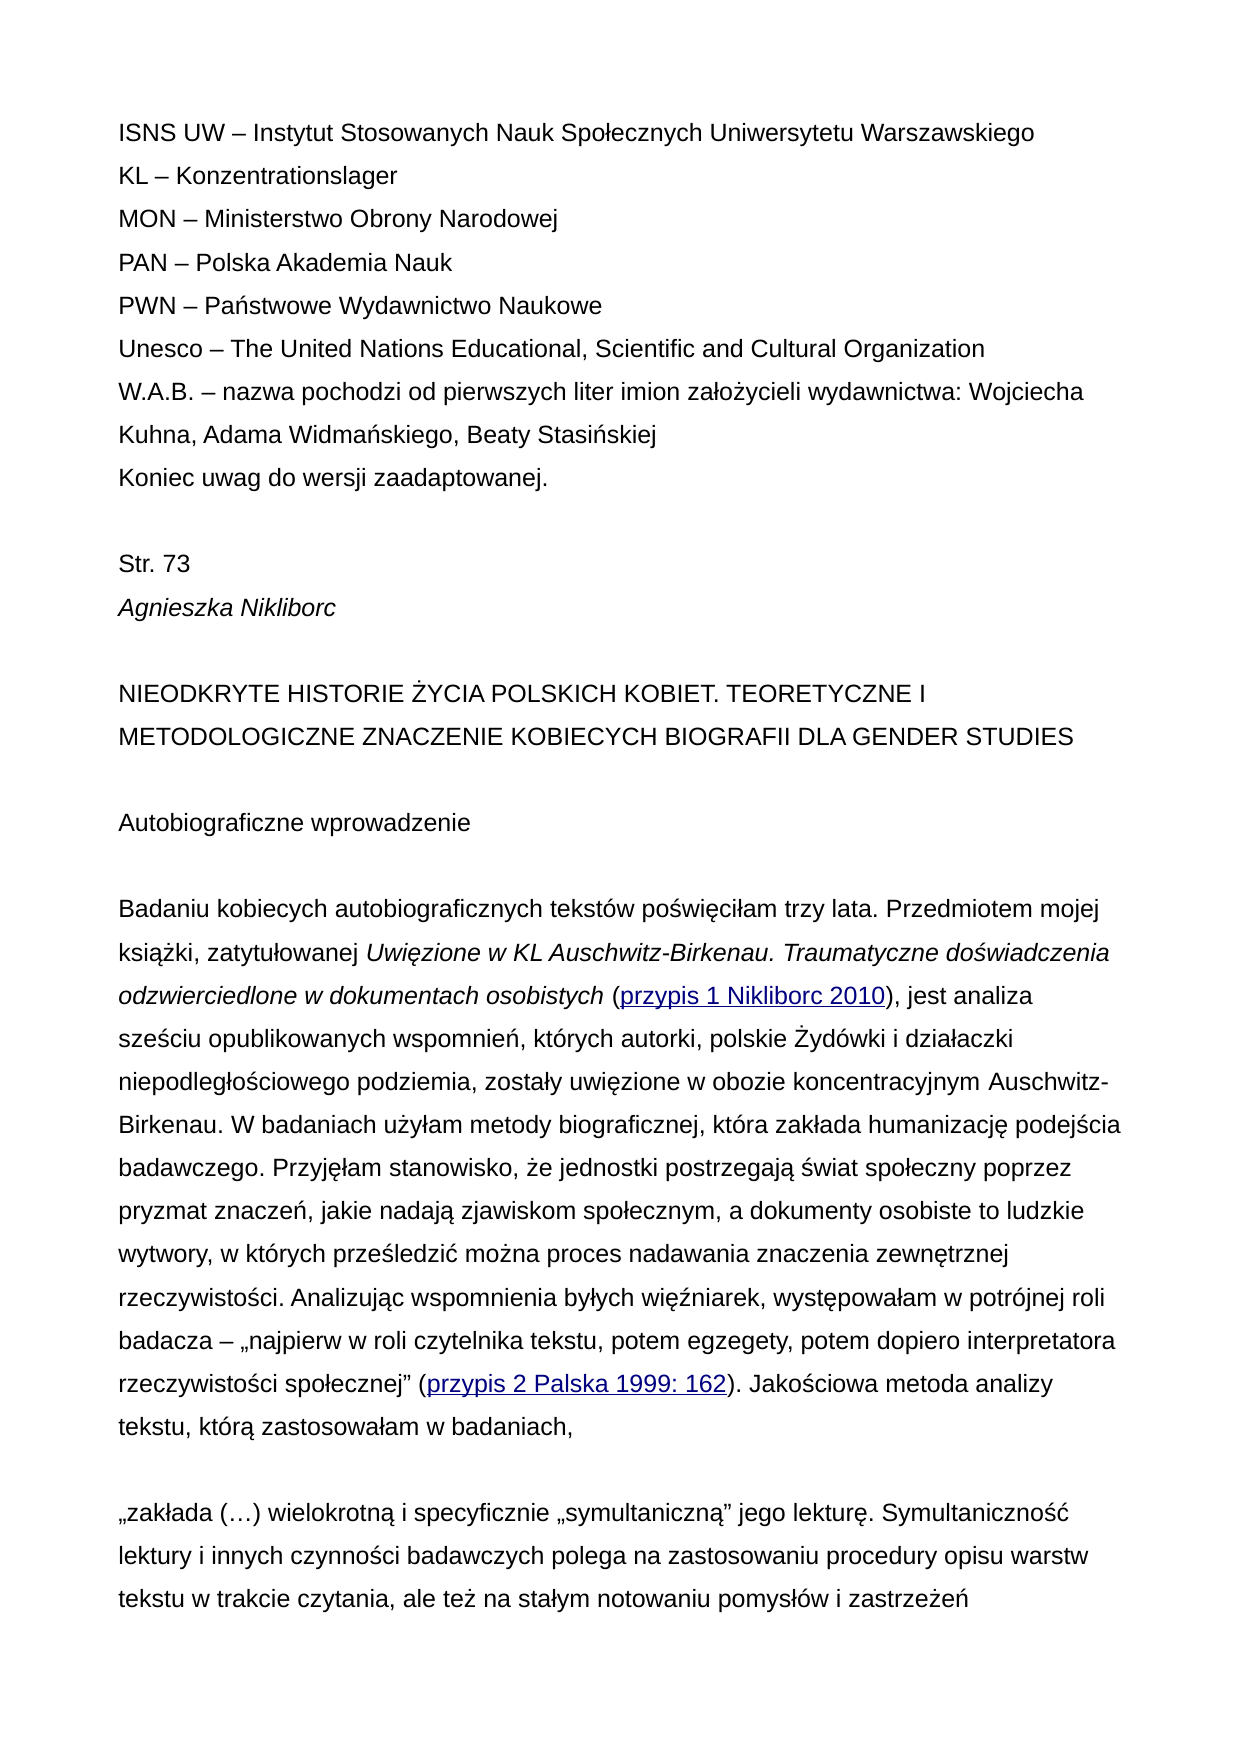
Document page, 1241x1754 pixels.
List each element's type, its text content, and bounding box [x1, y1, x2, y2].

text Unesco – The United Nations Educational, Scientific and Cultural Organization [118, 334, 1122, 362]
subtitle NIEODKRYTE HISTORIE ŻYCIA POLSKICH KOBIET. TEORETYCZNE I METODOLOGICZNE ZNACZENIE KOBIECYCH BIOGRAFII DLA GENDER STUDIES [118, 679, 1122, 751]
text PWN – Państwowe Wydawnictwo Naukowe [118, 291, 1122, 319]
text W.A.B. – nazwa pochodzi od pierwszych liter imion założycieli wydawnictwa: Wojciecha Kuhna, Adama Widmańskiego, Beaty Stasińskiej [118, 377, 1122, 449]
text Str. 73 [118, 549, 1122, 578]
text „zakłada (…) wielokrotną i specyficznie „symultaniczną” jego lekturę. Symultaniczność lektury i innych czynności badawczych polega na zastosowaniu procedury opisu warstw tekstu w trakcie czytania, ale też na stałym notowaniu pomysłów i zastrzeżeń [118, 1498, 1122, 1613]
text Koniec uwag do wersji zaadaptowanej. [118, 463, 1122, 492]
text Badaniu kobiecych autobiograficznych tekstów poświęciłam trzy lata. Przedmiotem mojej książki, zatytułowanej Uwięzione w KL Auschwitz-Birkenau. Traumatyczne doświadczenia odzwierciedlone w dokumentach osobistych (przypis 1 Nikliborc 2010), jest analiza sześciu opublikowanych wspomnień, których autorki, polskie Żydówki i działaczki niepodległościowego podziemia, zostały uwięzione w obozie koncentracyjnym Auschwitz-Birkenau. W badaniach użyłam metody biograficznej, która zakłada humanizację podejścia badawczego. Przyjęłam stanowisko, że jednostki postrzegają świat społeczny poprzez pryzmat znaczeń, jakie nadają zjawiskom społecznym, a dokumenty osobiste to ludzkie wytwory, w których prześledzić można proces nadawania znaczenia zewnętrznej rzeczywistości. Analizując wspomnienia byłych więźniarek, występowałam w potrójnej roli badacza – „najpierw w roli czytelnika tekstu, potem egzegety, potem dopiero interpretatora rzeczywistości społecznej” (przypis 2 Palska 1999: 162). Jakościowa metoda analizy tekstu, którą zastosowałam w badaniach, [118, 894, 1122, 1441]
text PAN – Polska Akademia Nauk [118, 247, 1122, 276]
subtitle Autobiograficzne wprowadzenie [118, 808, 1122, 837]
text MON – Ministerstwo Obrony Narodowej [118, 204, 1122, 233]
text Agnieszka Nikliborc [118, 592, 1122, 621]
text ISNS UW – Instytut Stosowanych Nauk Społecznych Uniwersytetu Warszawskiego [118, 118, 1122, 147]
text KL – Konzentrationslager [118, 161, 1122, 190]
